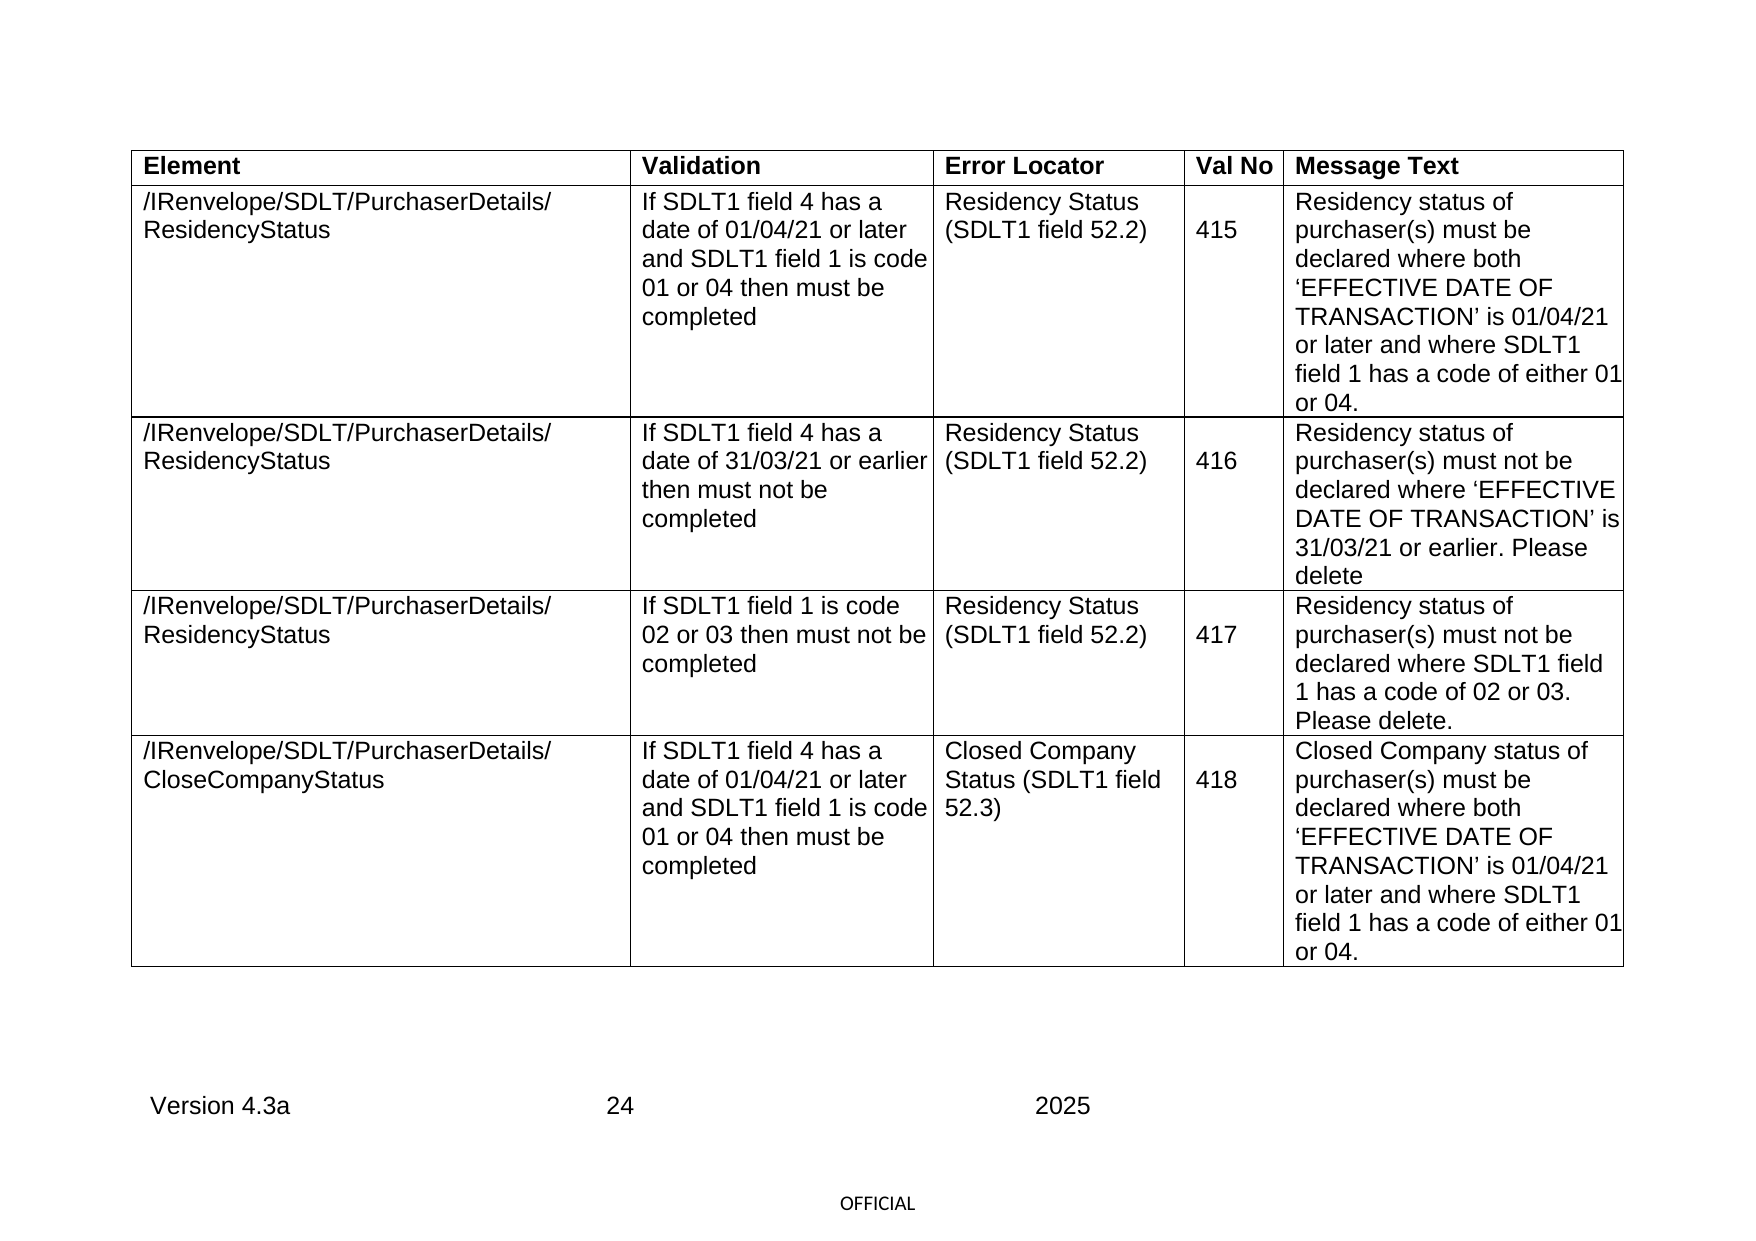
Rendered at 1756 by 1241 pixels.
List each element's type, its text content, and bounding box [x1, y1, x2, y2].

table_cell Residency status of purchaser(s) must not be declared where ‘EFFECTIVE DATE OF TRANSACTION’ is 31/03/21 or earlier. Please delete [1284, 418, 1623, 590]
table_cell /IRenvelope/SDLT/PurchaserDetails/ResidencyStatus [132, 591, 630, 735]
table_cell /IRenvelope/SDLT/PurchaserDetails/CloseCompanyStatus [132, 736, 630, 966]
table_cell If SDLT1 field 4 has a date of 01/04/21 or later and SDLT1 field 1 is code 01 or 04 then must be completed [631, 736, 933, 966]
table_cell Residency Status (SDLT1 field 52.2) [934, 418, 1184, 590]
table_cell /IRenvelope/SDLT/PurchaserDetails/ResidencyStatus [132, 418, 630, 590]
table_header Message Text [1284, 151, 1623, 185]
table_cell Residency status of purchaser(s) must be declared where both ‘EFFECTIVE DATE OF TRANSACTION’ is 01/04/21 or later and where SDLT1 field 1 has a code of either 01 or 04. [1284, 186, 1623, 416]
table_cell 416 [1185, 418, 1283, 590]
table_cell Residency Status (SDLT1 field 52.2) [934, 186, 1184, 416]
table_cell Residency Status (SDLT1 field 52.2) [934, 591, 1184, 735]
table_cell If SDLT1 field 4 has a date of 01/04/21 or later and SDLT1 field 1 is code 01 or 04 then must be completed [631, 186, 933, 416]
table_cell Closed Company Status (SDLT1 field 52.3) [934, 736, 1184, 966]
table_header Val No [1185, 151, 1283, 185]
table_header Validation [631, 151, 933, 185]
table_cell If SDLT1 field 1 is code 02 or 03 then must not be completed [631, 591, 933, 735]
table_cell /IRenvelope/SDLT/PurchaserDetails/ResidencyStatus [132, 186, 630, 416]
table_cell 417 [1185, 591, 1283, 735]
table_cell 415 [1185, 186, 1283, 416]
table_header Element [132, 151, 630, 185]
table_cell If SDLT1 field 4 has a date of 31/03/21 or earlier then must not be completed [631, 418, 933, 590]
table_cell Closed Company status of purchaser(s) must be declared where both ‘EFFECTIVE DATE OF TRANSACTION’ is 01/04/21 or later and where SDLT1 field 1 has a code of either 01 or 04. [1284, 736, 1623, 966]
table_cell 418 [1185, 736, 1283, 966]
table_cell Residency status of purchaser(s) must not be declared where SDLT1 field 1 has a code of 02 or 03. Please delete. [1284, 591, 1623, 735]
table_header Error Locator [934, 151, 1184, 185]
